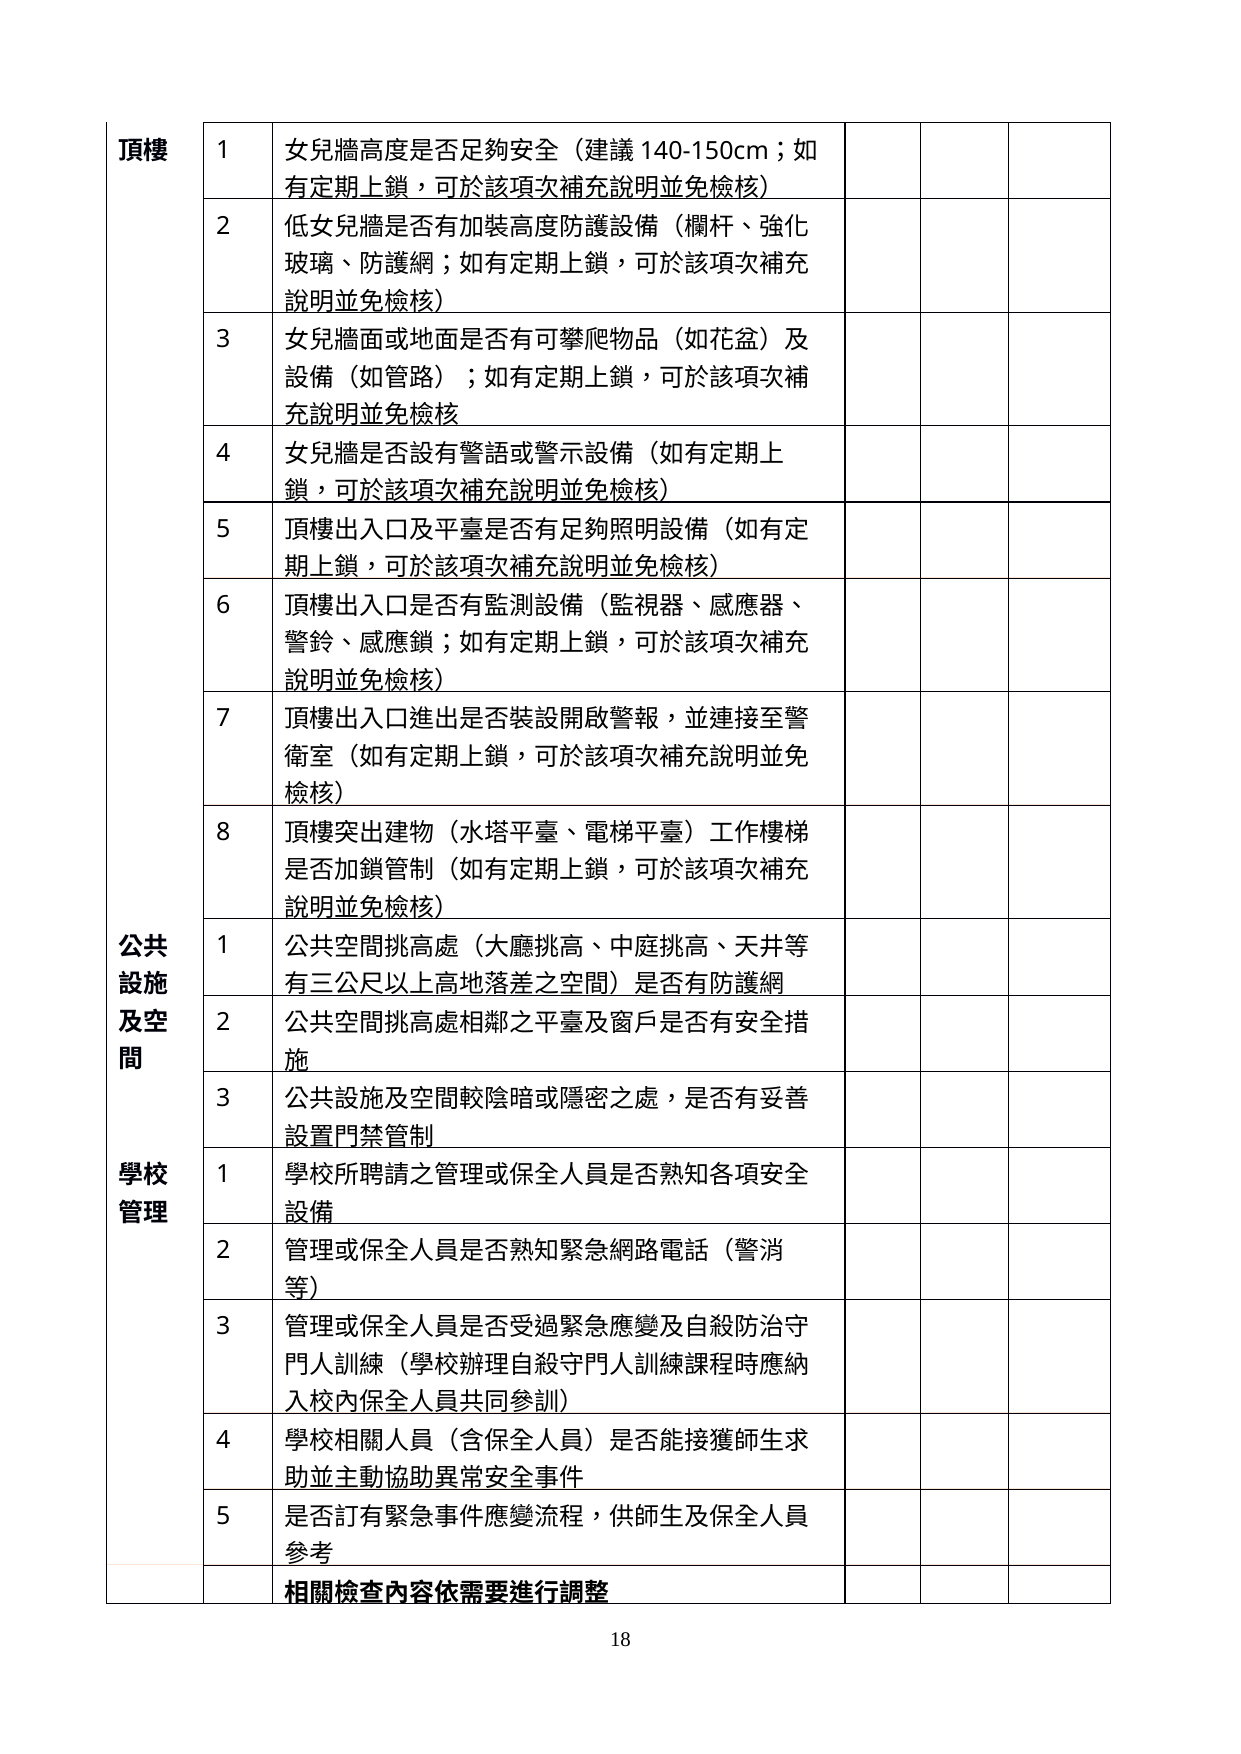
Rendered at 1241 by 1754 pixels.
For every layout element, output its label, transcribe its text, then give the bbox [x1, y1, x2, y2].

table_cell 女兒牆是否設有警語或警示設備（如有定期上鎖，可於該項次補充說明並免檢核） [273, 426, 844, 501]
table_cell 頂樓出入口及平臺是否有足夠照明設備（如有定期上鎖，可於該項次補充說明並免檢核） [273, 503, 844, 577]
table_cell 5 [204, 503, 272, 577]
table_cell [921, 919, 1008, 995]
table_cell [1009, 1148, 1110, 1223]
table_cell [1009, 806, 1110, 918]
table_cell [921, 1072, 1008, 1147]
table_cell [1009, 503, 1110, 577]
table_cell [846, 503, 920, 577]
table_cell [1009, 1490, 1110, 1564]
table_cell [846, 313, 920, 425]
table_cell [846, 806, 920, 918]
table_cell 1 [204, 919, 272, 995]
table_cell [1009, 313, 1110, 425]
table_cell [921, 199, 1008, 312]
table_cell [846, 1224, 920, 1299]
table_cell 2 [204, 1224, 272, 1299]
table_cell 7 [204, 692, 272, 804]
table_cell [846, 199, 920, 312]
table_cell 管理或保全人員是否熟知緊急網路電話（警消等） [273, 1224, 844, 1299]
table_cell [1009, 579, 1110, 691]
table_cell [1009, 1300, 1110, 1412]
table_cell [1009, 919, 1110, 995]
table_cell 公共空間挑高處（大廳挑高、中庭挑高、天井等有三公尺以上高地落差之空間）是否有防護網 [273, 919, 844, 995]
table_cell 2 [204, 199, 272, 312]
table_cell [846, 426, 920, 501]
table_cell [846, 919, 920, 995]
table_cell [1009, 1414, 1110, 1488]
table_cell [846, 123, 920, 198]
table_cell 女兒牆面或地面是否有可攀爬物品（如花盆）及設備（如管路）；如有定期上鎖，可於該項次補充說明並免檢核 [273, 313, 844, 425]
table_cell 1 [204, 123, 272, 198]
table_cell 3 [204, 1300, 272, 1412]
table_cell [846, 996, 920, 1071]
table_cell 低女兒牆是否有加裝高度防護設備（欄杆、強化玻璃、防護網；如有定期上鎖，可於該項次補充說明並免檢核） [273, 199, 844, 312]
table_cell [204, 1566, 272, 1603]
table_cell [1009, 996, 1110, 1071]
table_cell 頂樓出入口是否有監測設備（監視器、感應器、警鈴、感應鎖；如有定期上鎖，可於該項次補充說明並免檢核） [273, 579, 844, 691]
table_cell [921, 579, 1008, 691]
table_cell [1009, 199, 1110, 312]
table_cell 女兒牆高度是否足夠安全（建議140-150cm；如有定期上鎖，可於該項次補充說明並免檢核） [273, 123, 844, 198]
table_cell [921, 123, 1008, 198]
table_cell 頂樓出入口進出是否裝設開啟警報，並連接至警衛室（如有定期上鎖，可於該項次補充說明並免檢核） [273, 692, 844, 804]
table_cell [921, 692, 1008, 804]
table_cell [1009, 1224, 1110, 1299]
table_cell 2 [204, 996, 272, 1071]
table_cell 頂樓突出建物（水塔平臺、電梯平臺）工作樓梯是否加鎖管制（如有定期上鎖，可於該項次補充說明並免檢核） [273, 806, 844, 918]
table_cell 學校相關人員（含保全人員）是否能接獲師生求助並主動協助異常安全事件 [273, 1414, 844, 1488]
table_cell 1 [204, 1148, 272, 1223]
table_cell [846, 1300, 920, 1412]
table_cell 4 [204, 426, 272, 501]
table_cell [846, 1566, 920, 1603]
table_cell [921, 503, 1008, 577]
table_cell [921, 1148, 1008, 1223]
table_cell 3 [204, 1072, 272, 1147]
table_cell [846, 692, 920, 804]
table_cell 公共空間挑高處相鄰之平臺及窗戶是否有安全措施 [273, 996, 844, 1071]
table_cell [921, 996, 1008, 1071]
table_cell 4 [204, 1414, 272, 1488]
table_cell [846, 1490, 920, 1564]
table_cell [921, 426, 1008, 501]
table_cell [107, 1566, 203, 1603]
table_cell [921, 1566, 1008, 1603]
table_cell 頂樓 [107, 123, 203, 918]
table_cell [921, 1224, 1008, 1299]
table_cell [1009, 123, 1110, 198]
table_cell 相關檢查內容依需要進行調整 [273, 1566, 844, 1603]
table_cell 6 [204, 579, 272, 691]
table_cell 公共設施及空 間 [107, 919, 203, 1147]
table_cell 學校管理 [107, 1148, 203, 1564]
table_cell [846, 1072, 920, 1147]
table_cell [921, 806, 1008, 918]
table_cell 是否訂有緊急事件應變流程，供師生及保全人員參考 [273, 1490, 844, 1564]
table_cell 學校所聘請之管理或保全人員是否熟知各項安全設備 [273, 1148, 844, 1223]
table_cell 管理或保全人員是否受過緊急應變及自殺防治守門人訓練（學校辦理自殺守門人訓練課程時應納入校內保全人員共同參訓） [273, 1300, 844, 1412]
table_cell [921, 1300, 1008, 1412]
table_cell [921, 1414, 1008, 1488]
table_cell [846, 1414, 920, 1488]
table_cell [1009, 1072, 1110, 1147]
table_cell [1009, 1566, 1110, 1603]
table_cell 5 [204, 1490, 272, 1564]
table_cell [921, 313, 1008, 425]
table_cell [1009, 426, 1110, 501]
table_cell 公共設施及空間較陰暗或隱密之處，是否有妥善設置門禁管制 [273, 1072, 844, 1147]
table_cell 8 [204, 806, 272, 918]
table_cell [846, 579, 920, 691]
table_cell [846, 1148, 920, 1223]
table_cell 3 [204, 313, 272, 425]
table_cell [921, 1490, 1008, 1564]
table_cell [1009, 692, 1110, 804]
